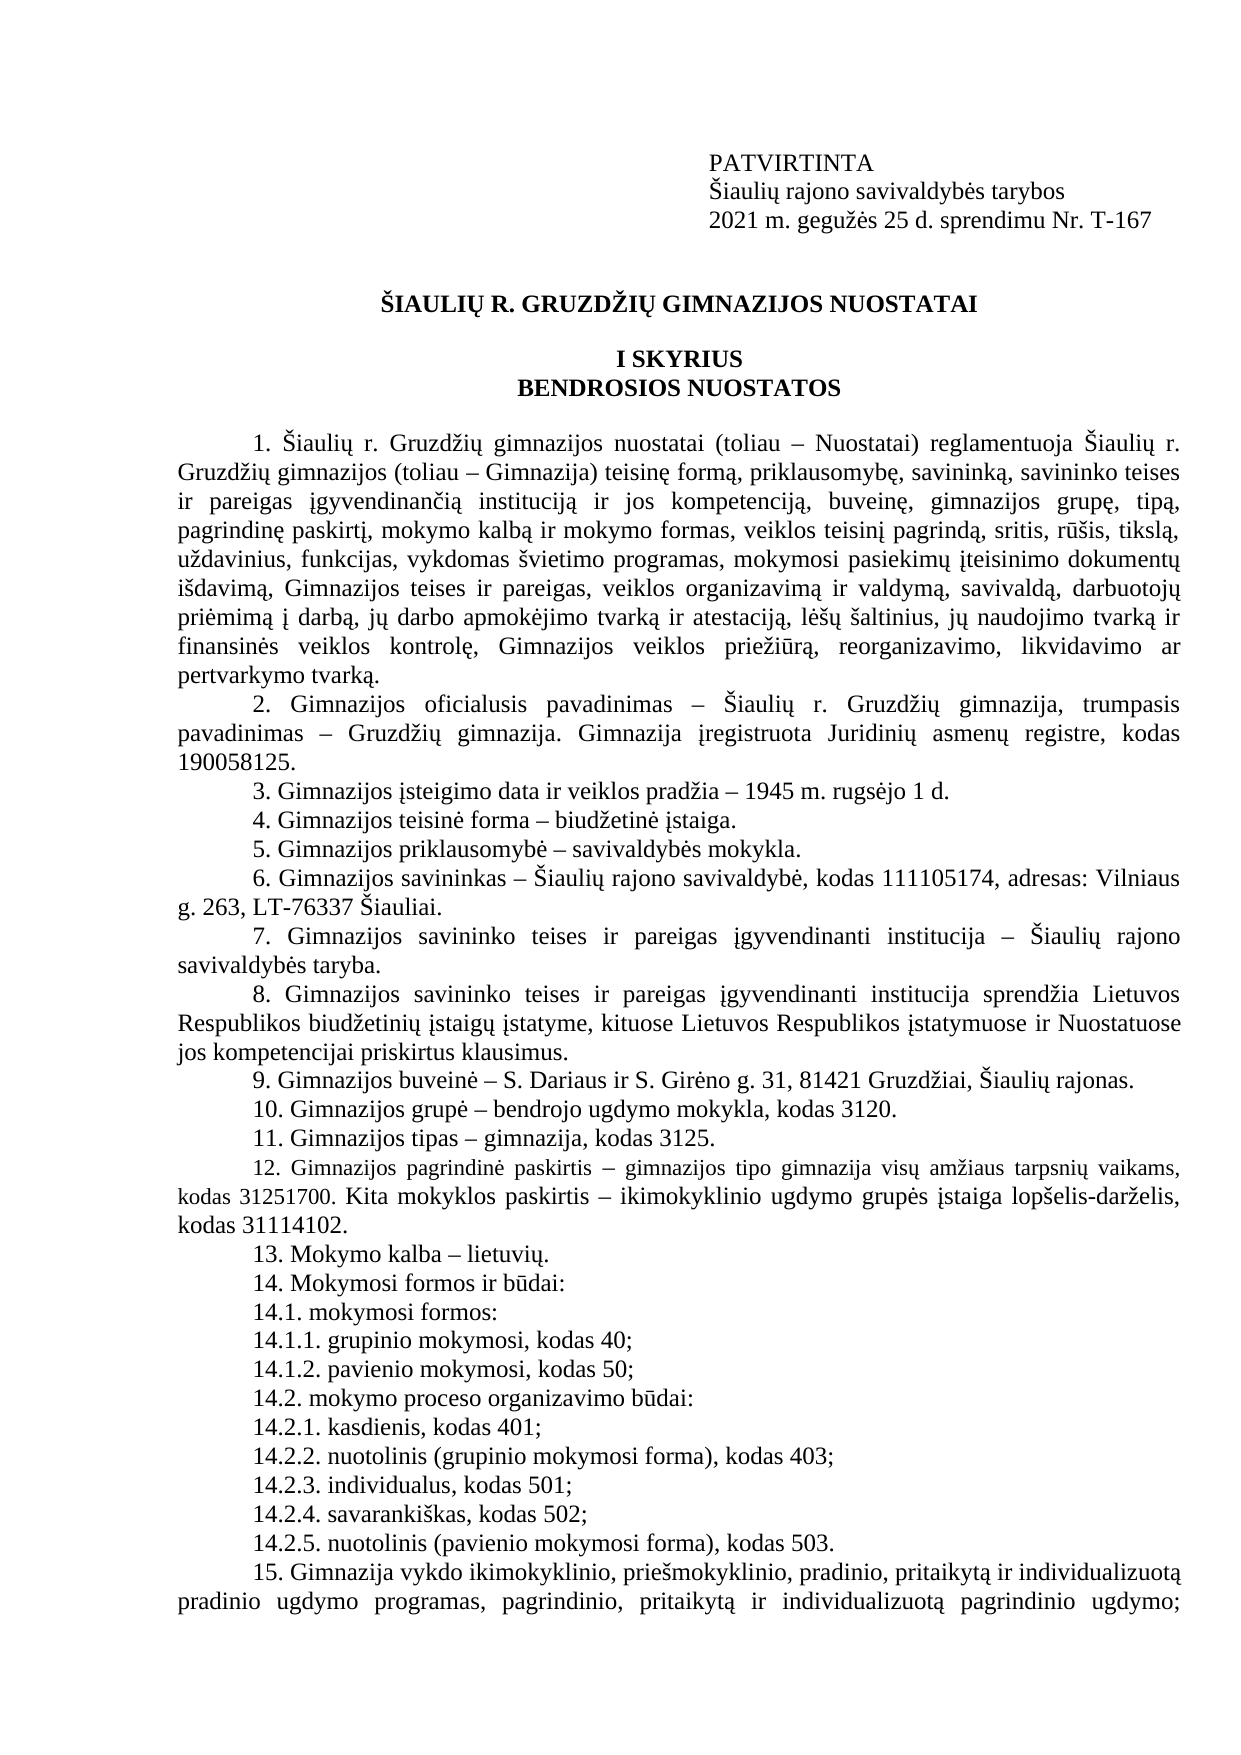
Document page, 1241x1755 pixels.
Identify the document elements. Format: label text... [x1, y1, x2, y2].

text 14.1. mokymosi formos: [177, 1297, 1181, 1325]
text 5. Gimnazijos priklausomybė – savivaldybės mokykla. [177, 834, 1181, 863]
text 2021 m. gegužės 25 d. sprendimu Nr. T-167 [177, 205, 1181, 234]
text 10. Gimnazijos grupė – bendrojo ugdymo mokykla, kodas 3120. [177, 1094, 1181, 1123]
text 14.2.3. individualus, kodas 501; [177, 1470, 1181, 1499]
text 8. Gimnazijos savininko teises ir pareigas įgyvendinanti institucija sprendžia Lietuvos Respublikos biudžetinių įstaigų įstatyme, kituose Lietuvos Respublikos įstatymuose ir Nuostatuose jos kompetencijai priskirtus klausimus. [177, 979, 1181, 1065]
text 3. Gimnazijos įsteigimo data ir veiklos pradžia – 1945 m. rugsėjo 1 d. [177, 776, 1181, 805]
text ŠIAULIŲ R. GRUZDŽIŲ GIMNAZIJOS NUOSTATAI [177, 289, 1181, 318]
text 14.1.2. pavienio mokymosi, kodas 50; [177, 1354, 1181, 1383]
text 14.2.4. savarankiškas, kodas 502; [177, 1499, 1181, 1528]
text I SKYRIUS [177, 344, 1181, 373]
text BENDROSIOS NUOSTATOS [177, 373, 1181, 402]
text 15. Gimnazija vykdo ikimokyklinio, priešmokyklinio, pradinio, pritaikytą ir individualizuotą pradinio ugdymo programas, pagrindinio, pritaikytą ir individualizuotą pagrindinio ugdymo; [177, 1557, 1181, 1615]
text 7. Gimnazijos savininko teises ir pareigas įgyvendinanti institucija – Šiaulių rajono savivaldybės taryba. [177, 921, 1181, 978]
text Šiaulių rajono savivaldybės tarybos [177, 176, 1181, 205]
text 14. Mokymosi formos ir būdai: [177, 1268, 1181, 1296]
text 14.2.2. nuotolinis (grupinio mokymosi forma), kodas 403; [177, 1441, 1181, 1470]
text 2. Gimnazijos oficialusis pavadinimas – Šiaulių r. Gruzdžių gimnazija, trumpasis pavadinimas – Gruzdžių gimnazija. Gimnazija įregistruota Juridinių asmenų registre, kodas 190058125. [177, 689, 1181, 776]
text 9. Gimnazijos buveinė – S. Dariaus ir S. Girėno g. 31, 81421 Gruzdžiai, Šiaulių rajonas. [177, 1066, 1181, 1094]
text 14.2.5. nuotolinis (pavienio mokymosi forma), kodas 503. [177, 1528, 1181, 1557]
text 14.2. mokymo proceso organizavimo būdai: [177, 1383, 1181, 1412]
text 12. Gimnazijos pagrindinė paskirtis – gimnazijos tipo gimnazija visų amžiaus tarpsnių vaikams, kodas 31251700. Kita mokyklos paskirtis – ikimokyklinio ugdymo grupės įstaiga lopšelis-darželis, kodas 31114102. [177, 1152, 1181, 1239]
text 14.2.1. kasdienis, kodas 401; [177, 1412, 1181, 1441]
text 14.1.1. grupinio mokymosi, kodas 40; [177, 1326, 1181, 1354]
text 1. Šiaulių r. Gruzdžių gimnazijos nuostatai (toliau – Nuostatai) reglamentuoja Šiaulių r. Gruzdžių gimnazijos (toliau – Gimnazija) teisinę formą, priklausomybę, savininką, savininko teises ir pareigas įgyvendinančią instituciją ir jos kompetenciją, buveinę, gimnazijos grupę, tipą, pagrindinę paskirtį, mokymo kalbą ir mokymo formas, veiklos teisinį pagrindą, sritis, rūšis, tikslą, uždavinius, funkcijas, vykdomas švietimo programas, mokymosi pasiekimų įteisinimo dokumentų išdavimą, Gimnazijos teises ir pareigas, veiklos organizavimą ir valdymą, savivaldą, darbuotojų priėmimą į darbą, jų darbo apmokėjimo tvarką ir atestaciją, lėšų šaltinius, jų naudojimo tvarką ir finansinės veiklos kontrolę, Gimnazijos veiklos priežiūrą, reorganizavimo, likvidavimo ar pertvarkymo tvarką. [177, 428, 1181, 689]
text 13. Mokymo kalba – lietuvių. [177, 1239, 1181, 1267]
text 6. Gimnazijos savininkas – Šiaulių rajono savivaldybė, kodas 111105174, adresas: Vilniaus g. 263, LT-76337 Šiauliai. [177, 863, 1181, 921]
text 11. Gimnazijos tipas – gimnazija, kodas 3125. [177, 1123, 1181, 1152]
text 4. Gimnazijos teisinė forma – biudžetinė įstaiga. [177, 805, 1181, 834]
text PATVIRTINTA [177, 148, 1181, 176]
